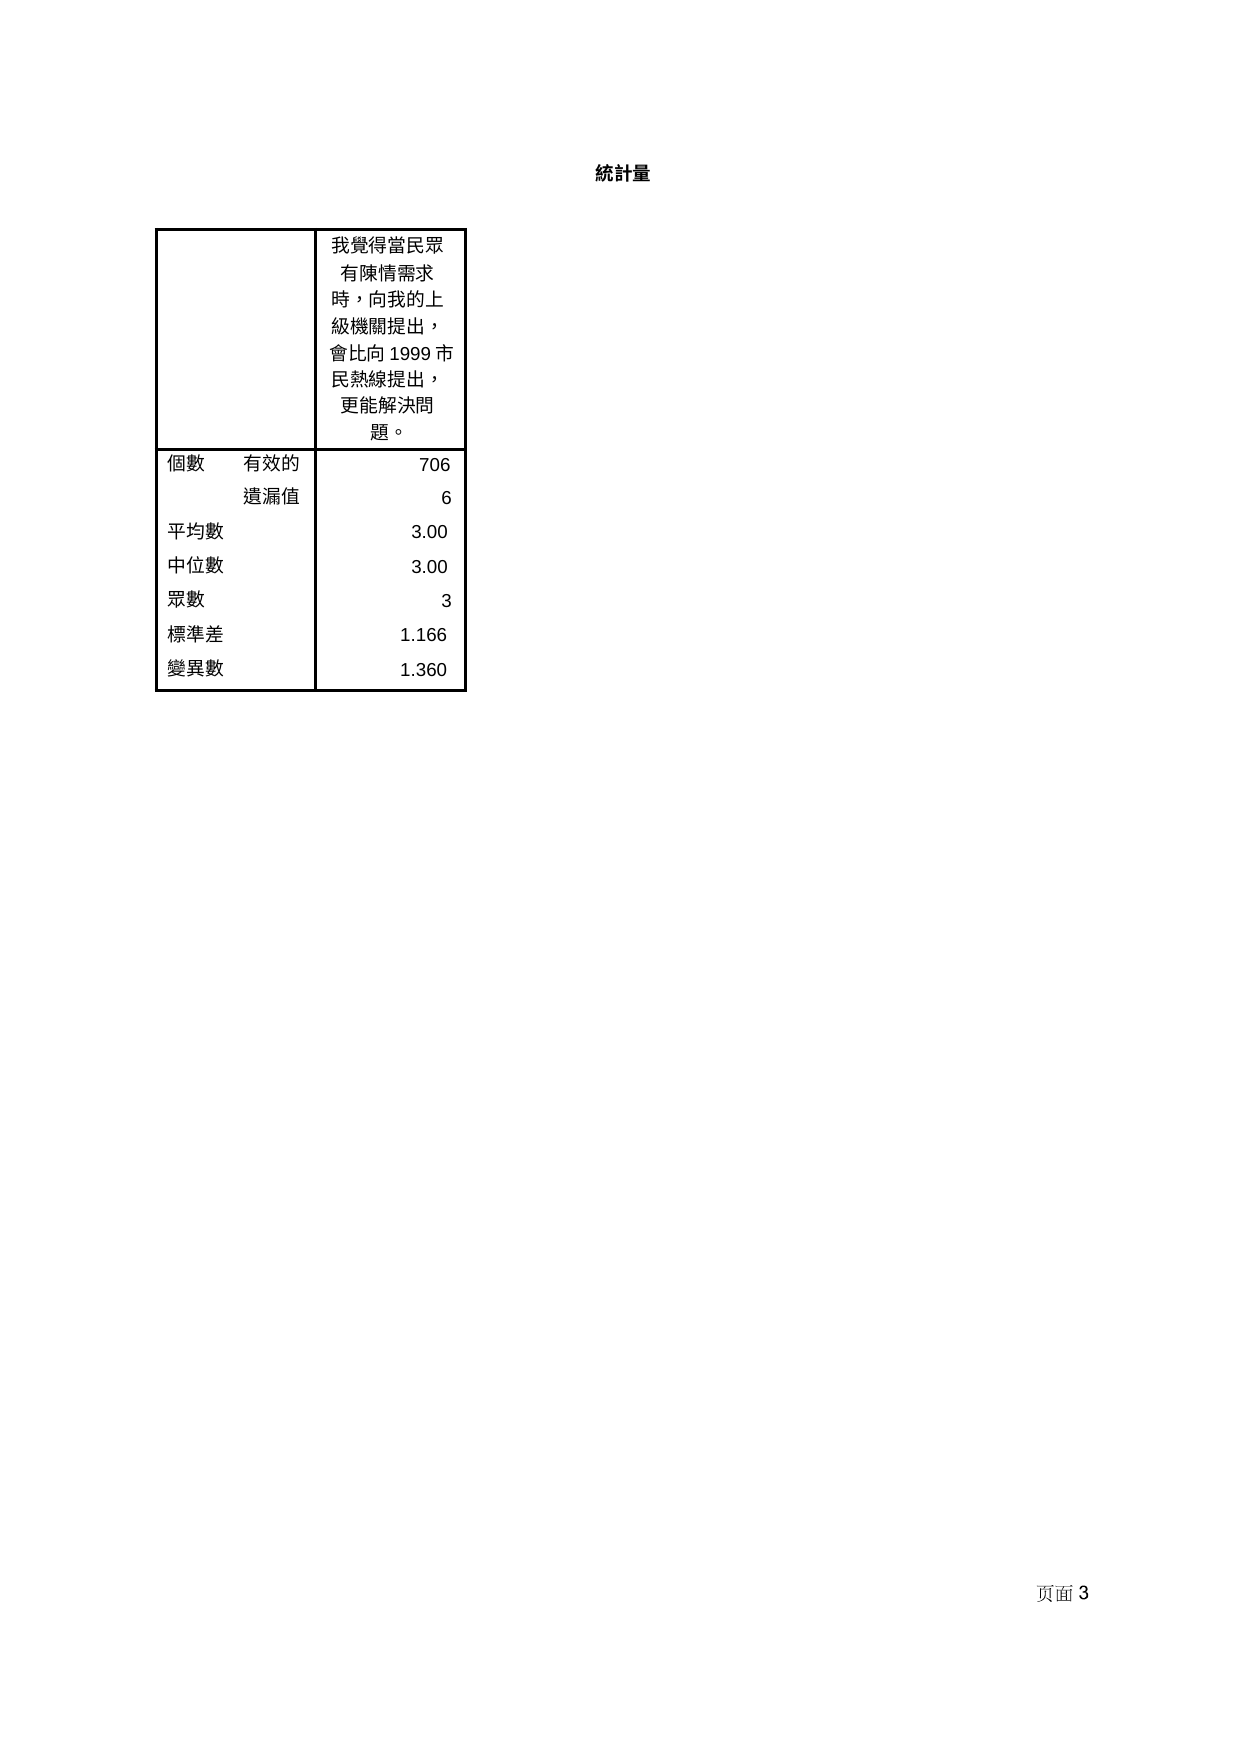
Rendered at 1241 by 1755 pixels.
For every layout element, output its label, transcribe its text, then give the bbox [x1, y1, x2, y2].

table_cell 題。 [317, 418, 464, 448]
table_cell 個數 [158, 451, 234, 481]
table_cell 中位數 [158, 550, 234, 584]
table_cell 民熱線提出， [317, 365, 464, 392]
table_cell 級機關提出， [317, 312, 464, 338]
table_cell [234, 516, 314, 550]
table_cell 有陳情需求 [317, 259, 464, 286]
table_cell [234, 619, 314, 653]
table_cell 變異數 [158, 653, 234, 689]
table_cell [234, 585, 314, 619]
table_cell 有效的 [234, 451, 314, 481]
table_cell [234, 550, 314, 584]
table_cell [158, 481, 234, 516]
table_cell 3.00 [317, 516, 464, 550]
table_cell 6 [317, 481, 464, 516]
table_cell 3.00 [317, 550, 464, 584]
table_cell 遺漏值 [234, 481, 314, 516]
table_cell 1.166 [317, 619, 464, 653]
table_header [158, 231, 314, 448]
table_cell 平均數 [158, 516, 234, 550]
table_cell 標準差 [158, 619, 234, 653]
table_cell [234, 653, 314, 689]
table_cell 會比向1999市 [317, 339, 464, 365]
table_cell 706 [317, 451, 464, 481]
table_header 我覺得當民眾 [317, 231, 464, 259]
table_cell 更能解決問 [317, 392, 464, 418]
table_cell 1.360 [317, 653, 464, 689]
table_cell 時，向我的上 [317, 286, 464, 312]
table_cell 3 [317, 585, 464, 619]
table_cell 眾數 [158, 585, 234, 619]
